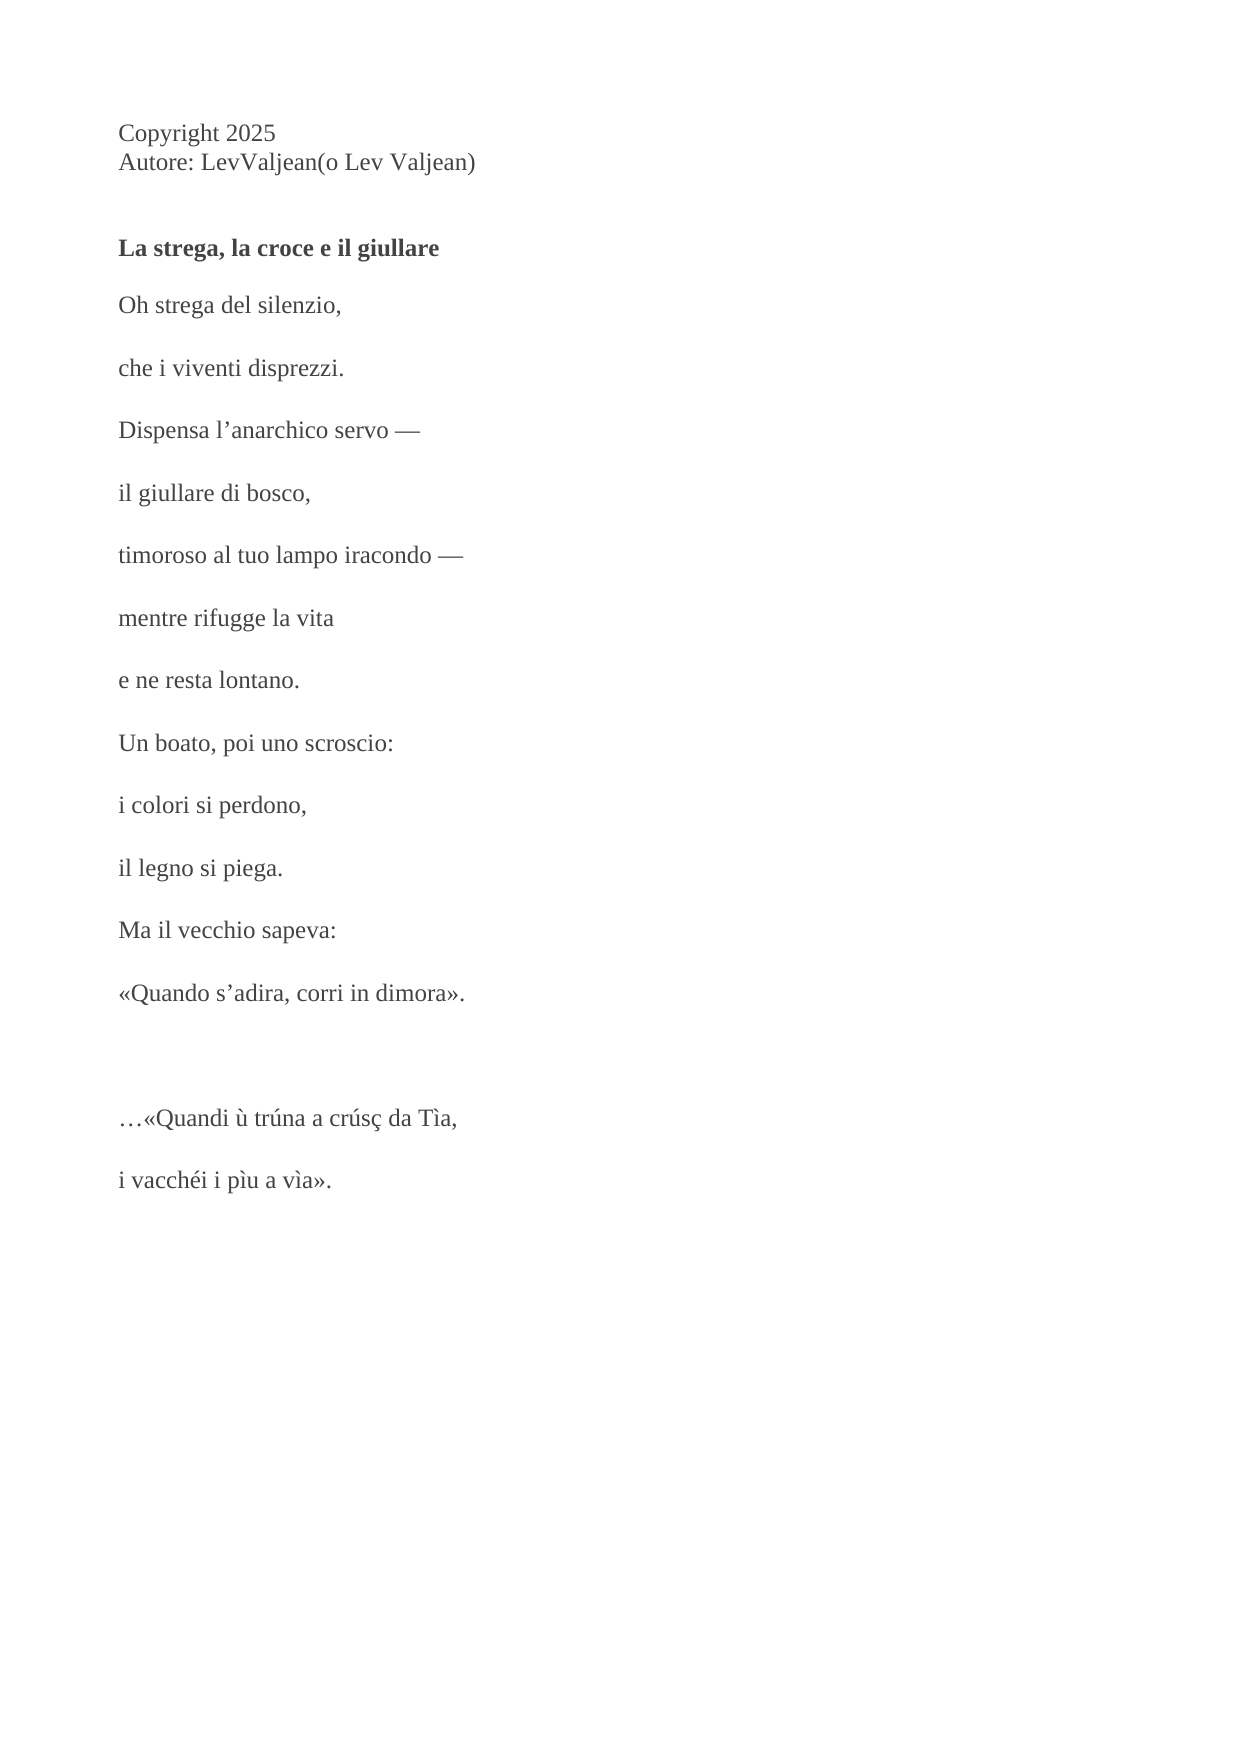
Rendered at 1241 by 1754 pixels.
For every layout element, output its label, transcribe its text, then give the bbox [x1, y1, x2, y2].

text «Quando s’adira, corri in dimora». [118, 978, 1122, 1007]
text Autore: LevValjean(o Lev Valjean) [118, 147, 1122, 176]
text i vacchéi i pìu a vìa». [118, 1166, 1122, 1194]
text …«Quandi ù trúna a crúsç da Tìa, [118, 1103, 1122, 1132]
text Copyright 2025 [118, 118, 1122, 147]
text il legno si piega. [118, 853, 1122, 882]
text La strega, la croce e il giullare [118, 233, 1122, 262]
text i colori si perdono, [118, 791, 1122, 819]
text mentre rifugge la vita [118, 603, 1122, 632]
text timoroso al tuo lampo iracondo — [118, 541, 1122, 569]
text Un boato, poi uno scroscio: [118, 728, 1122, 757]
text Oh strega del silenzio, [118, 291, 1122, 319]
text e ne resta lontano. [118, 666, 1122, 694]
text che i viventi disprezzi. [118, 353, 1122, 382]
text Ma il vecchio sapeva: [118, 916, 1122, 944]
text Dispensa l’anarchico servo — [118, 416, 1122, 444]
text il giullare di bosco, [118, 478, 1122, 507]
